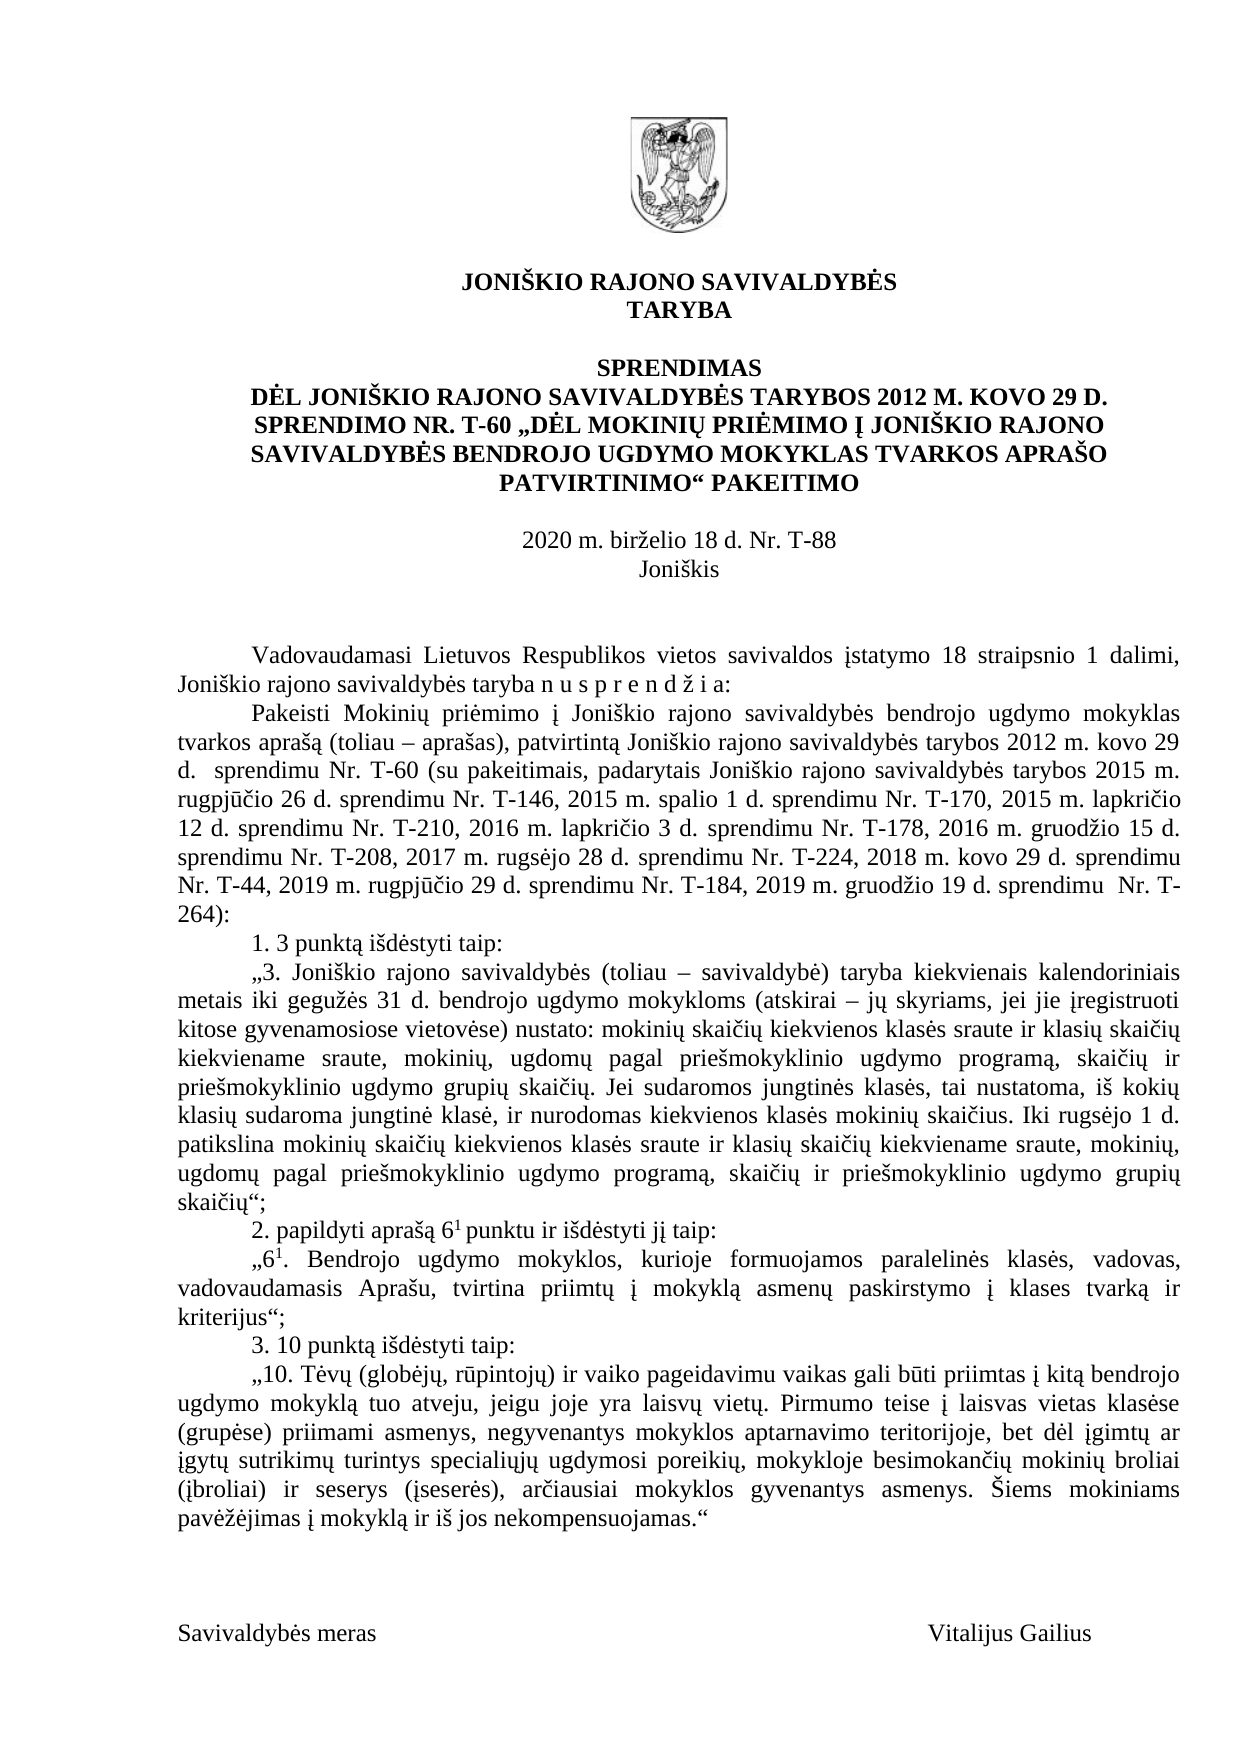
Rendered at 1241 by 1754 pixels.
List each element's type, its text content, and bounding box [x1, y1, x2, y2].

text SPRENDIMAS [177, 353, 1181, 382]
text Joniškio rajono savivaldybės TARYBA [177, 267, 1181, 324]
text Savivaldybės meras Vitalijus Gailius [177, 1618, 1181, 1647]
text 3. 10 punktą išdėstyti taip: [177, 1330, 1181, 1359]
text Vadovaudamasi Lietuvos Respublikos vietos savivaldos įstatymo 18 straipsnio 1 dalimi, Joniškio rajono savivaldybės taryba n u s p r e n d ž i a: [177, 640, 1181, 698]
text Pakeisti Mokinių priėmimo į Joniškio rajono savivaldybės bendrojo ugdymo mokyklas tvarkos aprašą (toliau – aprašas), patvirtintą Joniškio rajono savivaldybės tarybos 2012 m. kovo 29 d. sprendimu Nr. T-60 (su pakeitimais, padarytais Joniškio rajono savivaldybės tarybos 2015 m. rugpjūčio 26 d. sprendimu Nr. T-146, 2015 m. spalio 1 d. sprendimu Nr. T-170, 2015 m. lapkričio 12 d. sprendimu Nr. T-210, 2016 m. lapkričio 3 d. sprendimu Nr. T-178, 2016 m. gruodžio 15 d. sprendimu Nr. T-208, 2017 m. rugsėjo 28 d. sprendimu Nr. T-224, 2018 m. kovo 29 d. sprendimu Nr. T-44, 2019 m. rugpjūčio 29 d. sprendimu Nr. T-184, 2019 m. gruodžio 19 d. sprendimu Nr. T-264): [177, 698, 1181, 928]
text Joniškis [177, 554, 1181, 583]
text 2. papildyti aprašą 61 punktu ir išdėstyti jį taip: [177, 1215, 1181, 1244]
text „10. Tėvų (globėjų, rūpintojų) ir vaiko pageidavimu vaikas gali būti priimtas į kitą bendrojo ugdymo mokyklą tuo atveju, jeigu joje yra laisvų vietų. Pirmumo teise į laisvas vietas klasėse (grupėse) priimami asmenys, negyvenantys mokyklos aptarnavimo teritorijoje, bet dėl įgimtų ar įgytų sutrikimų turintys specialiųjų ugdymosi poreikių, mokykloje besimokančių mokinių broliai (įbroliai) ir seserys (įseserės), arčiausiai mokyklos gyvenantys asmenys. Šiems mokiniams pavėžėjimas į mokyklą ir iš jos nekompensuojamas.“ [177, 1359, 1181, 1532]
text 1. 3 punktą išdėstyti taip: [177, 928, 1181, 957]
text 2020 m. birželio 18 d. Nr. T-88 [177, 525, 1181, 554]
text „3. Joniškio rajono savivaldybės (toliau – savivaldybė) taryba kiekvienais kalendoriniais metais iki gegužės 31 d. bendrojo ugdymo mokykloms (atskirai – jų skyriams, jei jie įregistruoti kitose gyvenamosiose vietovėse) nustato: mokinių skaičių kiekvienos klasės sraute ir klasių skaičių kiekviename sraute, mokinių, ugdomų pagal priešmokyklinio ugdymo programą, skaičių ir priešmokyklinio ugdymo grupių skaičių. Jei sudaromos jungtinės klasės, tai nustatoma, iš kokių klasių sudaroma jungtinė klasė, ir nurodomas kiekvienos klasės mokinių skaičius. Iki rugsėjo 1 d. patikslina mokinių skaičių kiekvienos klasės sraute ir klasių skaičių kiekviename sraute, mokinių, ugdomų pagal priešmokyklinio ugdymo programą, skaičių ir priešmokyklinio ugdymo grupių skaičių“; [177, 957, 1181, 1215]
text DĖL JONIŠKIO RAJONO SAVIVALDYBĖS TARYBOS 2012 M. kovo 29 d. SPRENDIMO NR. T-60 „DĖL MOKINIŲ PRIĖMIMO Į joniškio RAJONO SAVIVALDYBĖS BENDROJO UGDYMO MOKYKLAS TVARKOS APRAŠO patvirtinimo“ PAKEITIMO [177, 382, 1181, 497]
text „61. Bendrojo ugdymo mokyklos, kurioje formuojamos paralelinės klasės, vadovas, vadovaudamasis Aprašu, tvirtina priimtų į mokyklą asmenų paskirstymo į klases tvarką ir kriterijus“; [177, 1244, 1181, 1330]
